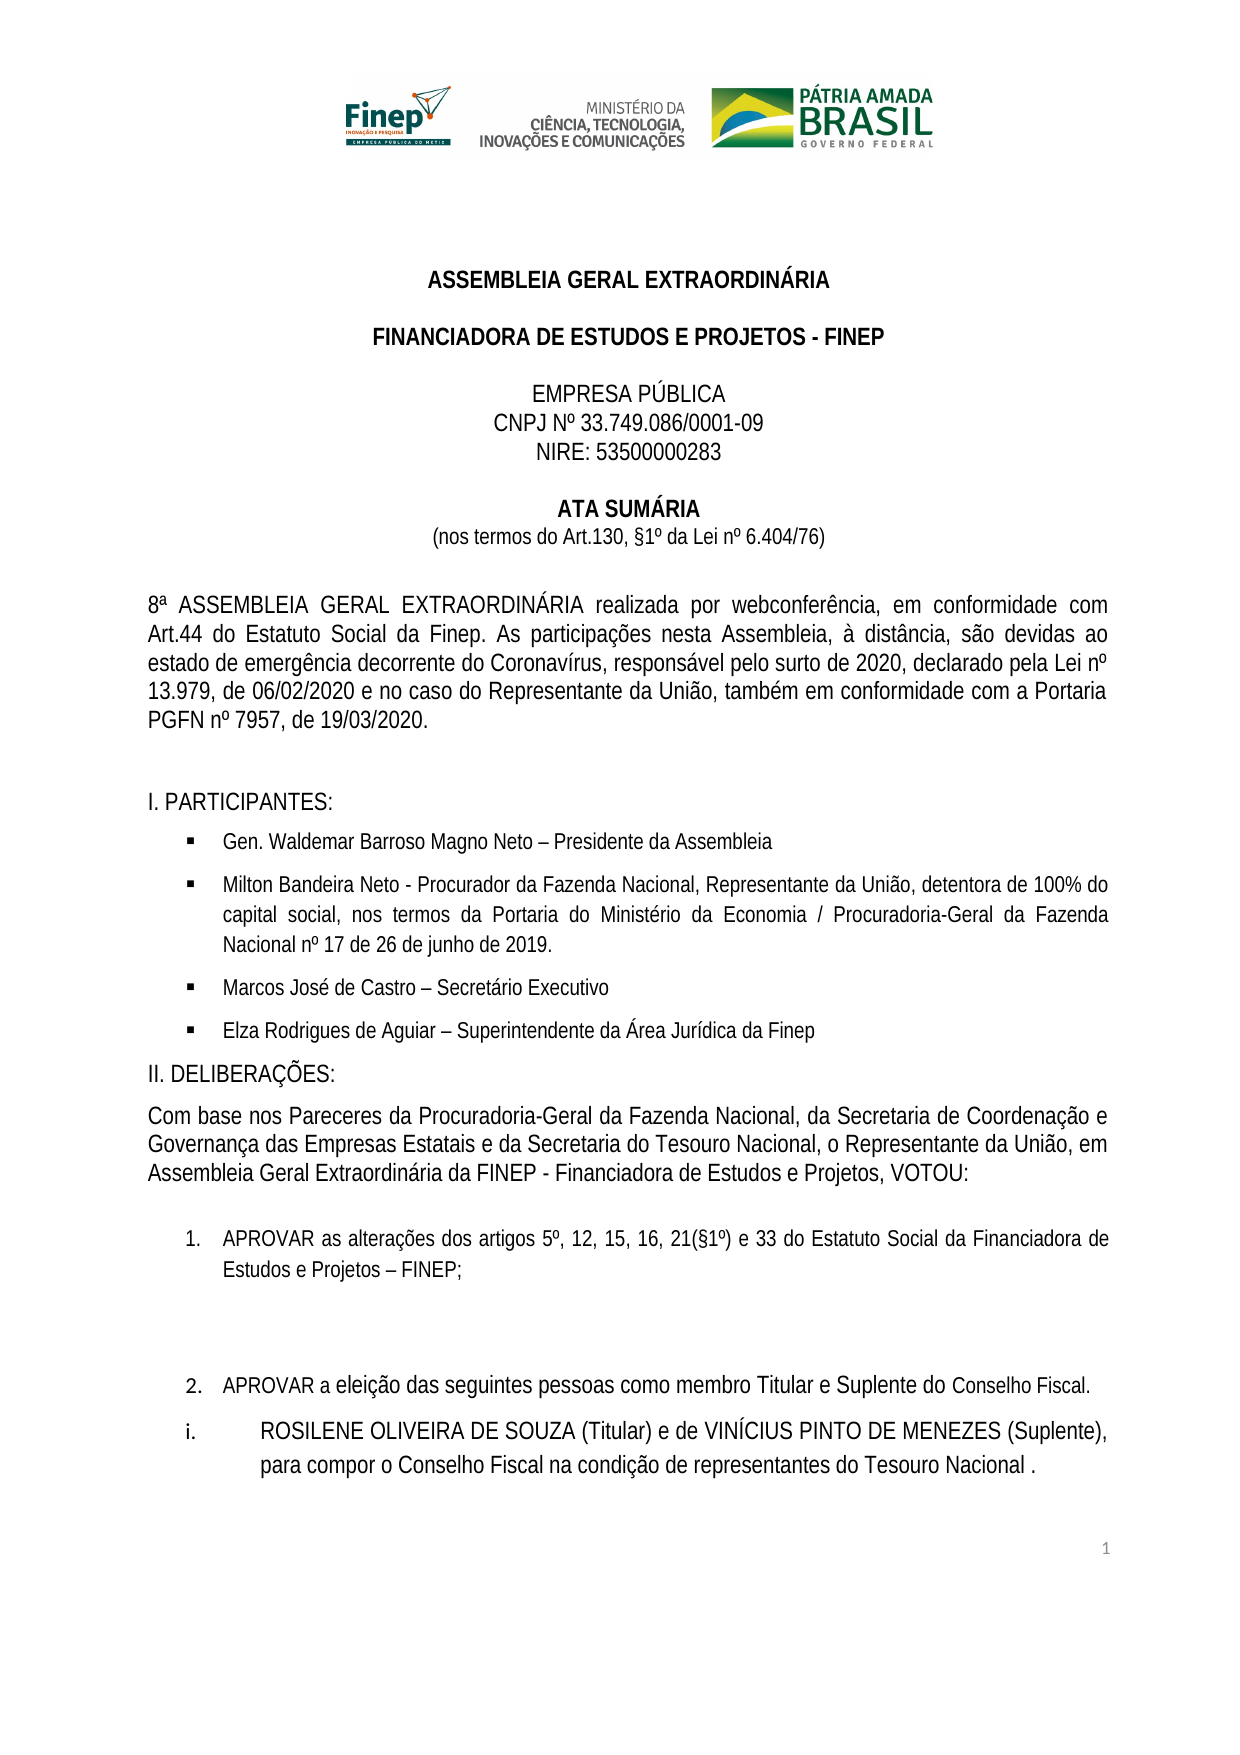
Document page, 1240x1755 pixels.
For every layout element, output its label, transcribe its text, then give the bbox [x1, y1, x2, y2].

text FINANCIADORA DE ESTUDOS E PROJETOS - FINEP [148, 322, 1110, 351]
text CNPJ Nº 33.749.086/0001-09 [148, 408, 1110, 437]
text NIRE: 53500000283 [148, 437, 1110, 465]
text I. PARTICIPANTES: [148, 787, 1110, 816]
list Gen. Waldemar Barroso Magno Neto – Presidente da Assembleia [185, 828, 1110, 854]
text (nos termos do Art.130, §1º da Lei nº 6.404/76) [148, 523, 1110, 549]
list Elza Rodrigues de Aguiar – Superintendente da Área Jurídica da Finep [185, 1017, 1110, 1043]
list Milton Bandeira Neto - Procurador da Fazenda Nacional, Representante da União, detentora de 100% do capital social, nos termos da Portaria do Ministério da Economia / Procuradoria-Geral da Fazenda Nacional nº 17 de 26 de junho de 2019. [185, 871, 1110, 958]
text II. DELIBERAÇÕES: [148, 1059, 1110, 1088]
text 8ª ASSEMBLEIA GERAL EXTRAORDINÁRIA realizada por webconferência, em conformidade com Art.44 do Estatuto Social da Finep. As participações nesta Assembleia, à distância, são devidas ao estado de emergência decorrente do Coronavírus, responsável pelo surto de 2020, declarado pela Lei nº 13.979, de 06/02/2020 e no caso do Representante da União, também em conformidade com a Portaria PGFN nº 7957, de 19/03/2020. [148, 590, 1110, 733]
text Com base nos Pareceres da Procuradoria-Geral da Fazenda Nacional, da Secretaria de Coordenação e Governança das Empresas Estatais e da Secretaria do Tesouro Nacional, o Representante da União, em Assembleia Geral Extraordinária da FINEP - Financiadora de Estudos e Projetos, VOTOU: [148, 1101, 1110, 1187]
text ATA SUMÁRIA [148, 494, 1110, 523]
list ROSILENE OLIVEIRA DE SOUZA (Titular) e de VINÍCIUS PINTO DE MENEZES (Suplente), para compor o Conselho Fiscal na condição de representantes do Tesouro Nacional . [185, 1416, 1110, 1478]
list APROVAR a eleição das seguintes pessoas como membro Titular e Suplente do Conselho Fiscal. [185, 1370, 1110, 1399]
list Marcos José de Castro – Secretário Executivo [185, 974, 1110, 1000]
text ASSEMBLEIA GERAL EXTRAORDINÁRIA [148, 265, 1110, 293]
text EMPRESA PÚBLICA [148, 379, 1110, 408]
list APROVAR as alterações dos artigos 5º, 12, 15, 16, 21(§1º) e 33 do Estatuto Social da Financiadora de Estudos e Projetos – FINEP; [185, 1225, 1110, 1282]
